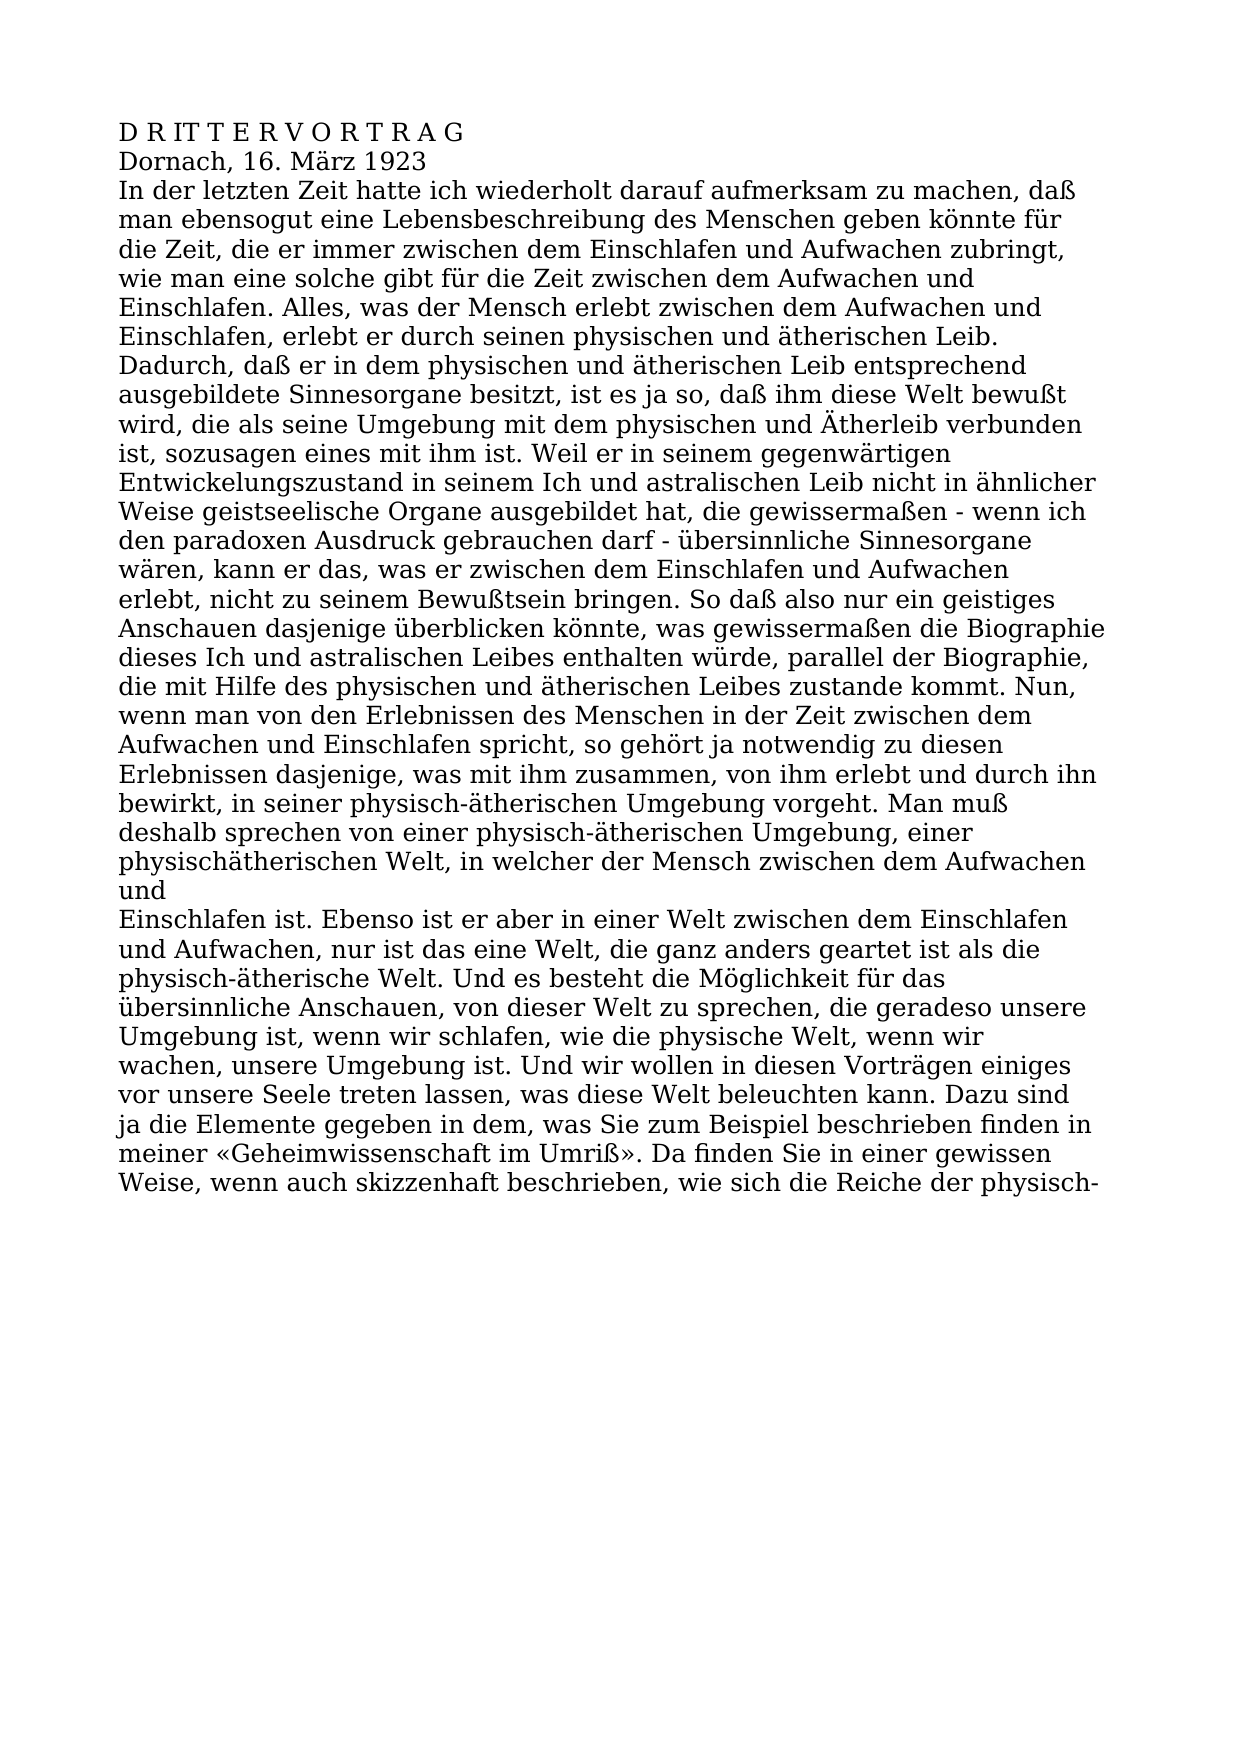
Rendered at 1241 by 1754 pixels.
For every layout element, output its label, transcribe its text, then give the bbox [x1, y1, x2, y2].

text Einschlafen ist. Ebenso ist er aber in einer Welt zwischen dem Einschlafen [118, 906, 1122, 935]
text wie man eine solche gibt für die Zeit zwischen dem Aufwachen und [118, 264, 1122, 293]
text wird, die als seine Umgebung mit dem physischen und Ätherleib verbunden [118, 410, 1122, 439]
text deshalb sprechen von einer physisch-ätherischen Umgebung, einer physischätherischen Welt, in welcher der Mensch zwischen dem Aufwachen und [118, 818, 1122, 906]
text man ebensogut eine Lebensbeschreibung des Menschen geben könnte für [118, 206, 1122, 235]
text wachen, unsere Umgebung ist. Und wir wollen in diesen Vorträgen einiges [118, 1051, 1122, 1081]
text Dadurch, daß er in dem physischen und ätherischen Leib entsprechend [118, 351, 1122, 381]
text In der letzten Zeit hatte ich wiederholt darauf aufmerksam zu machen, daß [118, 176, 1122, 206]
text Weise geistseelische Organe ausgebildet hat, die gewissermaßen - wenn ich [118, 497, 1122, 526]
text vor unsere Seele treten lassen, was diese Welt beleuchten kann. Dazu sind [118, 1081, 1122, 1110]
text die Zeit, die er immer zwischen dem Einschlafen und Aufwachen zubringt, [118, 235, 1122, 264]
text Aufwachen und Einschlafen spricht, so gehört ja notwendig zu diesen [118, 731, 1122, 760]
text meiner «Geheimwissenschaft im Umriß». Da finden Sie in einer gewissen [118, 1139, 1122, 1168]
text Weise, wenn auch skizzenhaft beschrieben, wie sich die Reiche der physisch- [118, 1168, 1122, 1197]
text Einschlafen, erlebt er durch seinen physischen und ätherischen Leib. [118, 322, 1122, 351]
text die mit Hilfe des physischen und ätherischen Leibes zustande kommt. Nun, [118, 672, 1122, 701]
text Entwickelungszustand in seinem Ich und astralischen Leib nicht in ähnlicher [118, 468, 1122, 497]
text physisch-ätherische Welt. Und es besteht die Möglichkeit für das [118, 964, 1122, 993]
text erlebt, nicht zu seinem Bewußtsein bringen. So daß also nur ein geistiges [118, 585, 1122, 614]
text wären, kann er das, was er zwischen dem Einschlafen und Aufwachen [118, 556, 1122, 585]
text bewirkt, in seiner physisch-ätherischen Umgebung vorgeht. Man muß [118, 789, 1122, 818]
text ausgebildete Sinnesorgane besitzt, ist es ja so, daß ihm diese Welt bewußt [118, 381, 1122, 410]
text D R IT T E R V O R T R A G [118, 118, 1122, 147]
text ist, sozusagen eines mit ihm ist. Weil er in seinem gegenwärtigen [118, 439, 1122, 468]
text wenn man von den Erlebnissen des Menschen in der Zeit zwischen dem [118, 701, 1122, 731]
text den paradoxen Ausdruck gebrauchen darf - übersinnliche Sinnesorgane [118, 526, 1122, 556]
text Umgebung ist, wenn wir schlafen, wie die physische Welt, wenn wir [118, 1022, 1122, 1051]
text Einschlafen. Alles, was der Mensch erlebt zwischen dem Aufwachen und [118, 293, 1122, 322]
text Erlebnissen dasjenige, was mit ihm zusammen, von ihm erlebt und durch ihn [118, 760, 1122, 789]
text und Aufwachen, nur ist das eine Welt, die ganz anders geartet ist als die [118, 935, 1122, 964]
text Dornach, 16. März 1923 [118, 147, 1122, 176]
text Anschauen dasjenige überblicken könnte, was gewissermaßen die Biographie [118, 614, 1122, 643]
text übersinnliche Anschauen, von dieser Welt zu sprechen, die geradeso unsere [118, 993, 1122, 1022]
text ja die Elemente gegeben in dem, was Sie zum Beispiel beschrieben finden in [118, 1110, 1122, 1139]
text dieses Ich und astralischen Leibes enthalten würde, parallel der Biographie, [118, 643, 1122, 672]
